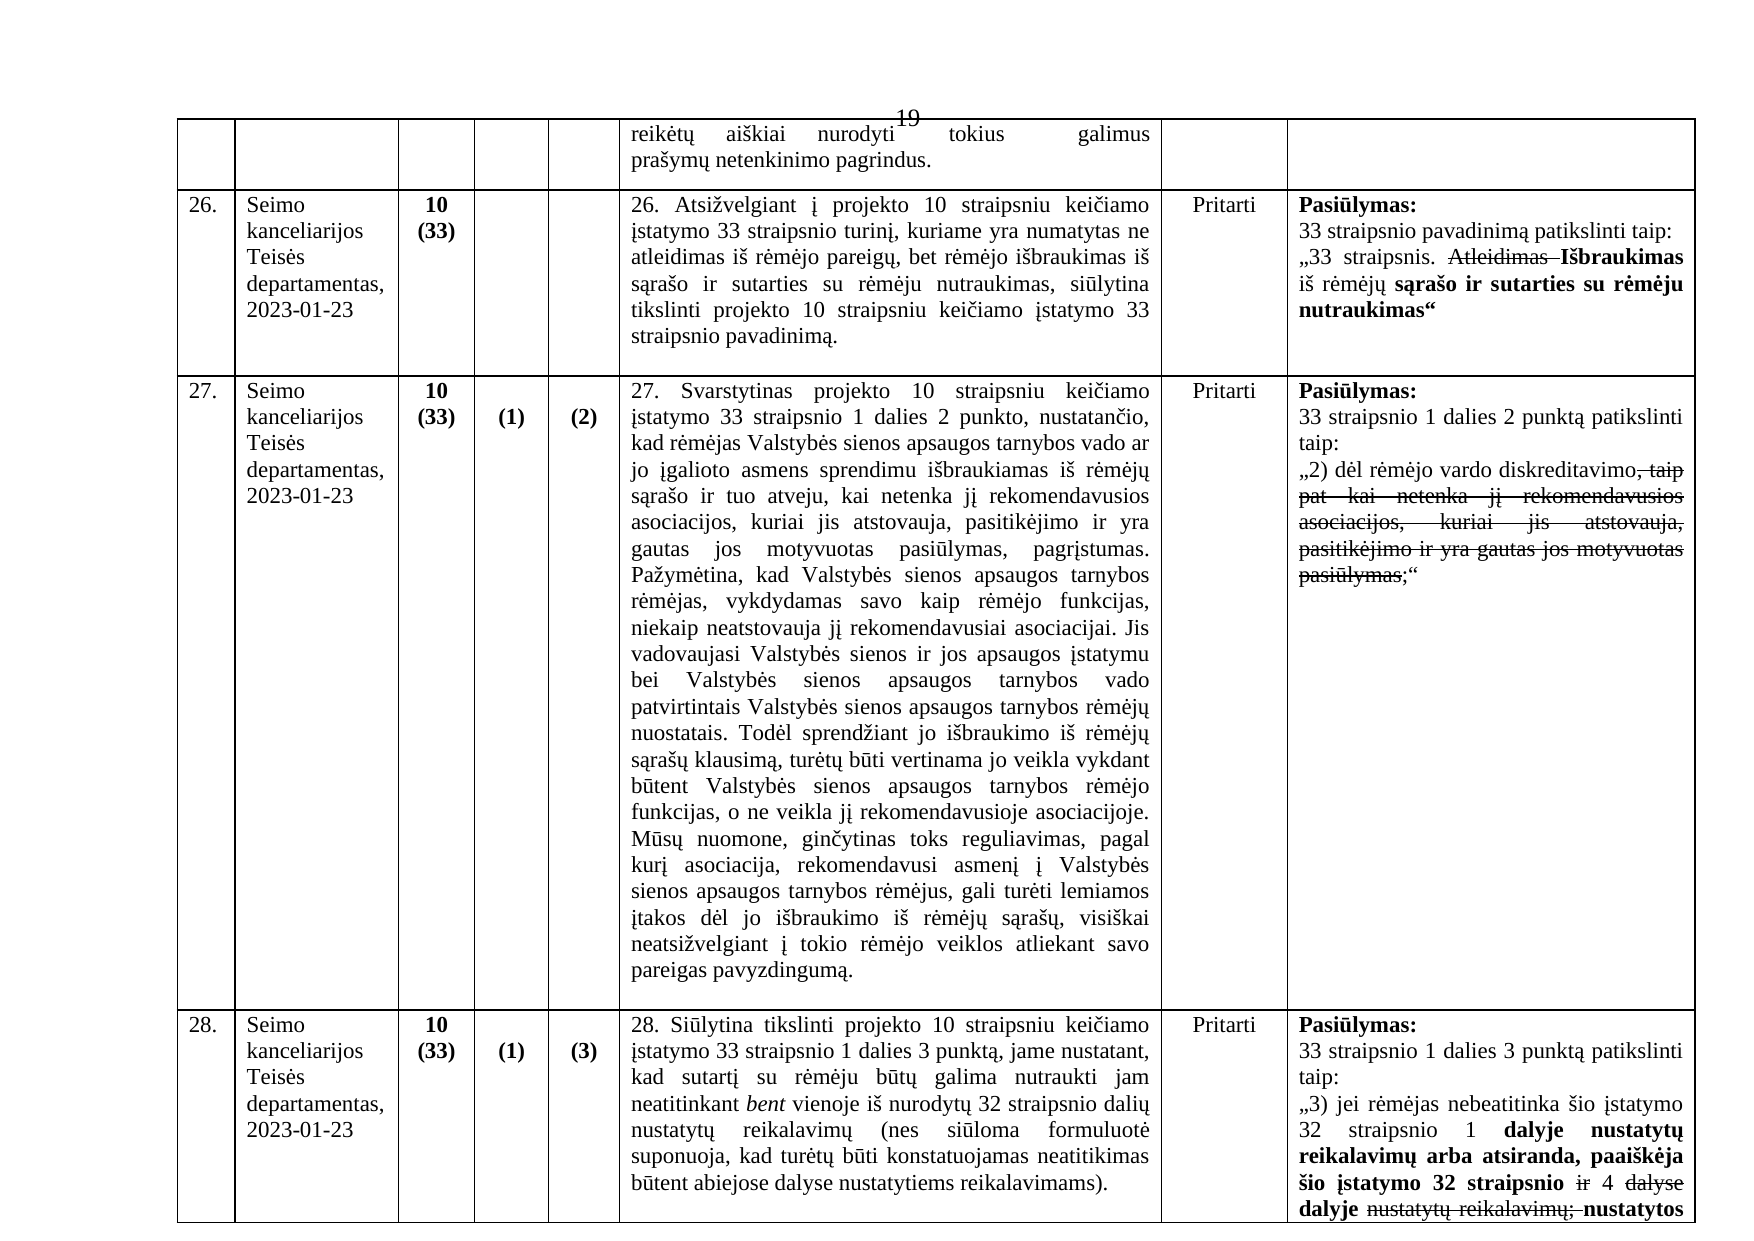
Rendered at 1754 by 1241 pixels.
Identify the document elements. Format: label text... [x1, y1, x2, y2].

table_cell reikėtų aiškiai nurodyti tokius galimus prašymų netenkinimo pagrindus. [620, 120, 1161, 189]
table_cell [1288, 120, 1694, 189]
table_cell Seimo kanceliarijos Teisės departamentas, 2023-01-23 [236, 377, 398, 1009]
table_cell (1) [475, 1011, 548, 1222]
table_cell (2) [549, 377, 619, 1009]
table_cell 27. [178, 377, 234, 1009]
table_cell 10 (33) [399, 1011, 474, 1222]
table_cell [549, 191, 619, 375]
table_cell 26. Atsižvelgiant į projekto 10 straipsniu keičiamo įstatymo 33 straipsnio turinį, kuriame yra numatytas ne atleidimas iš rėmėjo pareigų, bet rėmėjo išbraukimas iš sąrašo ir sutarties su rėmėju nutraukimas, siūlytina tikslinti projekto 10 straipsniu keičiamo įstatymo 33 straipsnio pavadinimą. [620, 191, 1161, 375]
table_cell 28. [178, 1011, 234, 1222]
table_cell (3) [549, 1011, 619, 1222]
table_cell Pritarti [1162, 377, 1287, 1009]
table_cell [399, 120, 474, 189]
table_cell 26. [178, 191, 234, 375]
table_cell [549, 120, 619, 189]
table_cell Pasiūlymas: 33 straipsnio 1 dalies 2 punktą patikslinti taip: „2) dėl rėmėjo vardo diskreditavimo, taip pat kai netenka jį rekomendavusios asociacijos, kuriai jis atstovauja, pasitikėjimo ir yra gautas jos motyvuotas pasiūlymas;“ [1288, 377, 1694, 1009]
table_cell 10 (33) [399, 377, 474, 1009]
table_cell Seimo kanceliarijos Teisės departamentas, 2023-01-23 [236, 1011, 398, 1222]
table_cell Pasiūlymas: 33 straipsnio pavadinimą patikslinti taip: „33 straipsnis. Atleidimas Išbraukimas iš rėmėjų sąrašo ir sutarties su rėmėju nutraukimas“ [1288, 191, 1694, 375]
table_cell Pritarti [1162, 1011, 1287, 1222]
table_cell (1) [475, 377, 548, 1009]
table_cell Pasiūlymas: 33 straipsnio 1 dalies 3 punktą patikslinti taip: „3) jei rėmėjas nebeatitinka šio įstatymo 32 straipsnio 1 dalyje nustatytų reikalavimų arba atsiranda, paaiškėja šio įstatymo 32 straipsnio ir 4 dalyse dalyje nustatytų reikalavimų; nustatytos [1288, 1011, 1694, 1222]
table_cell Pritarti [1162, 191, 1287, 375]
table_cell 10 (33) [399, 191, 474, 375]
table_cell 27. Svarstytinas projekto 10 straipsniu keičiamo įstatymo 33 straipsnio 1 dalies 2 punkto, nustatančio, kad rėmėjas Valstybės sienos apsaugos tarnybos vado ar jo įgalioto asmens sprendimu išbraukiamas iš rėmėjų sąrašo ir tuo atveju, kai netenka jį rekomendavusios asociacijos, kuriai jis atstovauja, pasitikėjimo ir yra gautas jos motyvuotas pasiūlymas, pagrįstumas. Pažymėtina, kad Valstybės sienos apsaugos tarnybos rėmėjas, vykdydamas savo kaip rėmėjo funkcijas, niekaip neatstovauja jį rekomendavusiai asociacijai. Jis vadovaujasi Valstybės sienos ir jos apsaugos įstatymu bei Valstybės sienos apsaugos tarnybos vado patvirtintais Valstybės sienos apsaugos tarnybos rėmėjų nuostatais. Todėl sprendžiant jo išbraukimo iš rėmėjų sąrašų klausimą, turėtų būti vertinama jo veikla vykdant būtent Valstybės sienos apsaugos tarnybos rėmėjo funkcijas, o ne veikla jį rekomendavusioje asociacijoje. Mūsų nuomone, ginčytinas toks reguliavimas, pagal kurį asociacija, rekomendavusi asmenį į Valstybės sienos apsaugos tarnybos rėmėjus, gali turėti lemiamos įtakos dėl jo išbraukimo iš rėmėjų sąrašų, visiškai neatsižvelgiant į tokio rėmėjo veiklos atliekant savo pareigas pavyzdingumą. [620, 377, 1161, 1009]
table_cell [236, 120, 398, 189]
table_cell [475, 191, 548, 375]
table_cell Seimo kanceliarijos Teisės departamentas, 2023-01-23 [236, 191, 398, 375]
table_cell [475, 120, 548, 189]
table_cell [1162, 120, 1287, 189]
table_cell 28. Siūlytina tikslinti projekto 10 straipsniu keičiamo įstatymo 33 straipsnio 1 dalies 3 punktą, jame nustatant, kad sutartį su rėmėju būtų galima nutraukti jam neatitinkant bent vienoje iš nurodytų 32 straipsnio dalių nustatytų reikalavimų (nes siūloma formuluotė suponuoja, kad turėtų būti konstatuojamas neatitikimas būtent abiejose dalyse nustatytiems reikalavimams). [620, 1011, 1161, 1222]
table_cell [178, 120, 234, 189]
